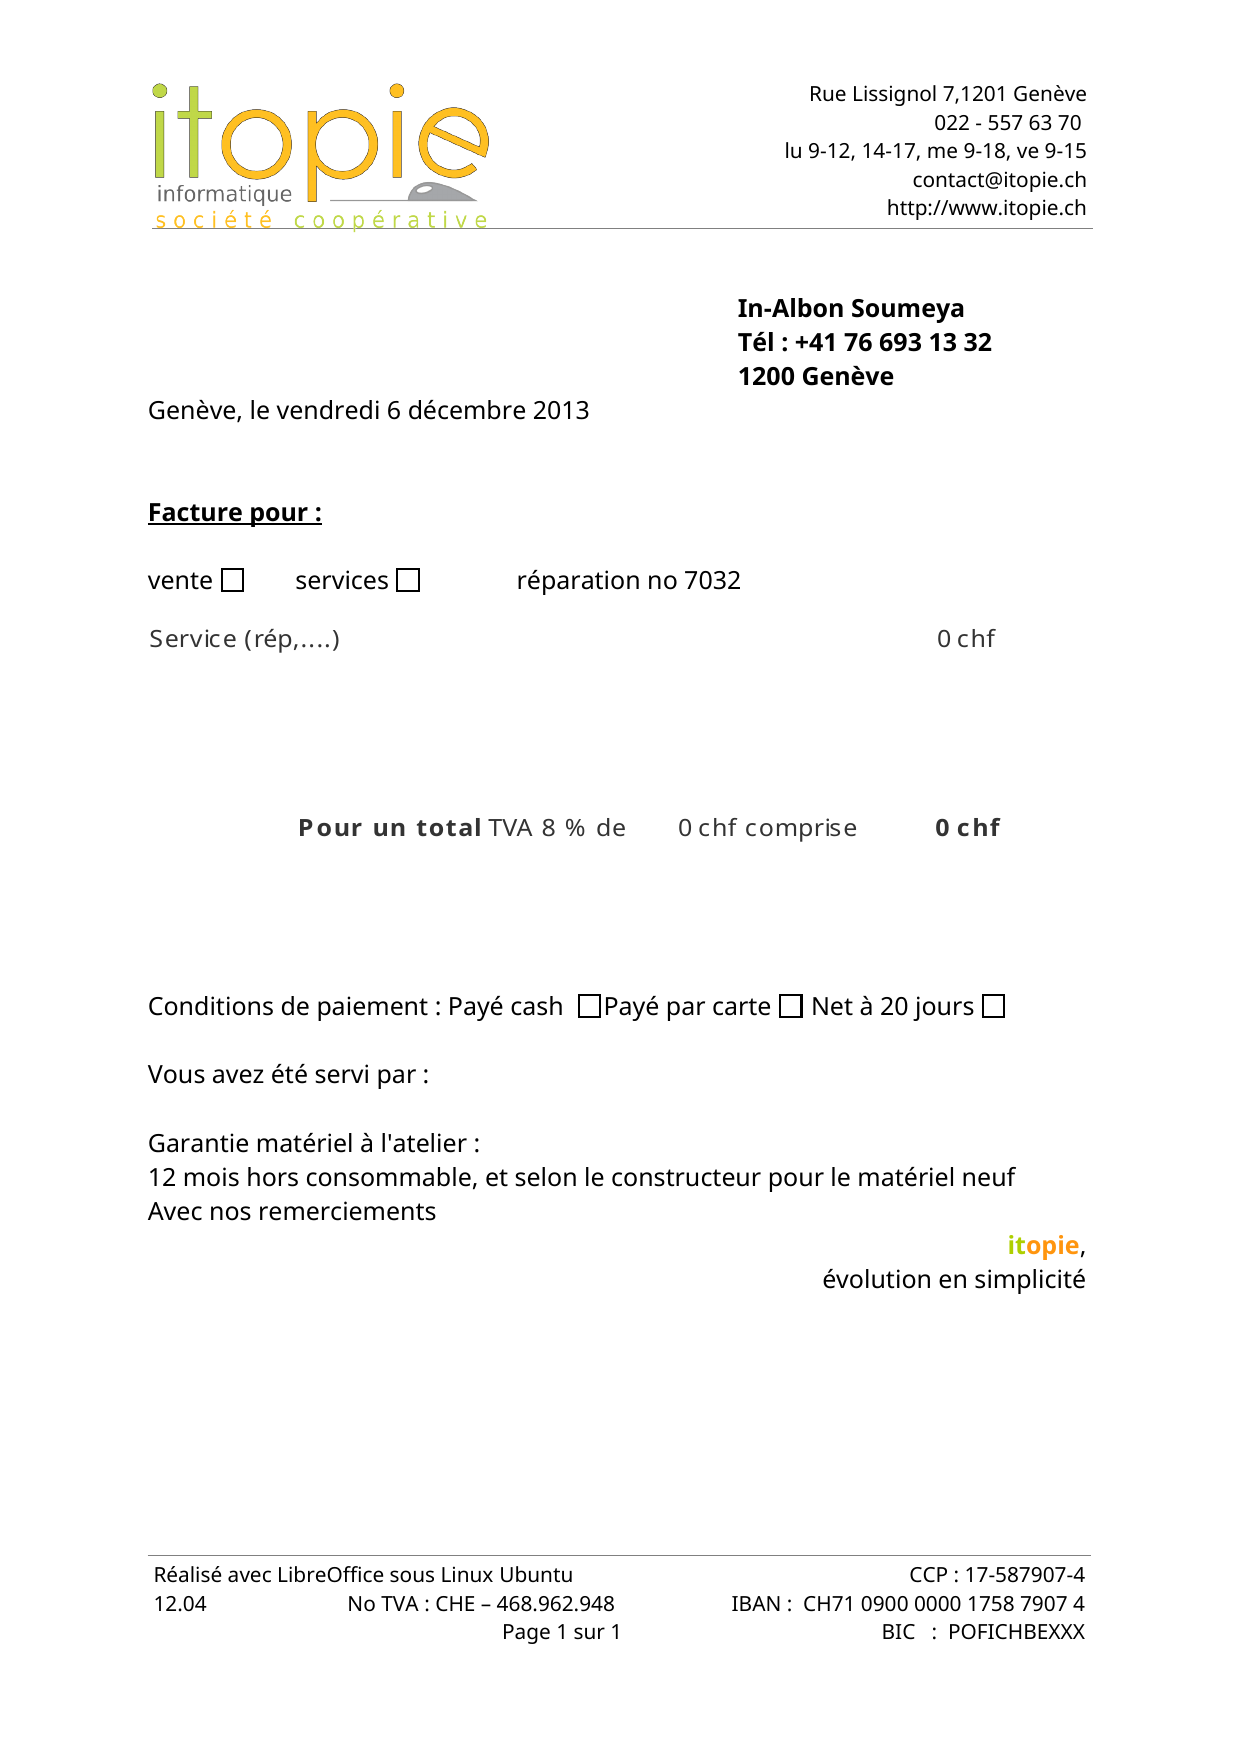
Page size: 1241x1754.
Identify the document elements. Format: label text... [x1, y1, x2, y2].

text In-Albon Soumeya [148, 290, 1093, 324]
text 1200 Genève [148, 358, 1093, 392]
text vente services réparation no 7032 [148, 563, 1093, 597]
text itopie, [148, 1227, 1093, 1262]
text Vous avez été servi par : [148, 1057, 1093, 1091]
text 12 mois hors consommable, et selon le constructeur pour le matériel neuf [148, 1159, 1093, 1193]
picture [138, 72, 500, 244]
text évolution en simplicité [148, 1262, 1093, 1296]
text Avec nos remerciements [148, 1193, 1093, 1227]
text Conditions de paiement : Payé cash Payé par carte Net à 20 jours [148, 989, 1093, 1023]
text Tél : +41 76 693 13 32 [148, 324, 1093, 358]
text Genève, le vendredi 6 décembre 2013 [148, 392, 1093, 427]
text Facture pour : [148, 495, 1093, 529]
text Garantie matériel à l'atelier : [148, 1125, 1093, 1159]
